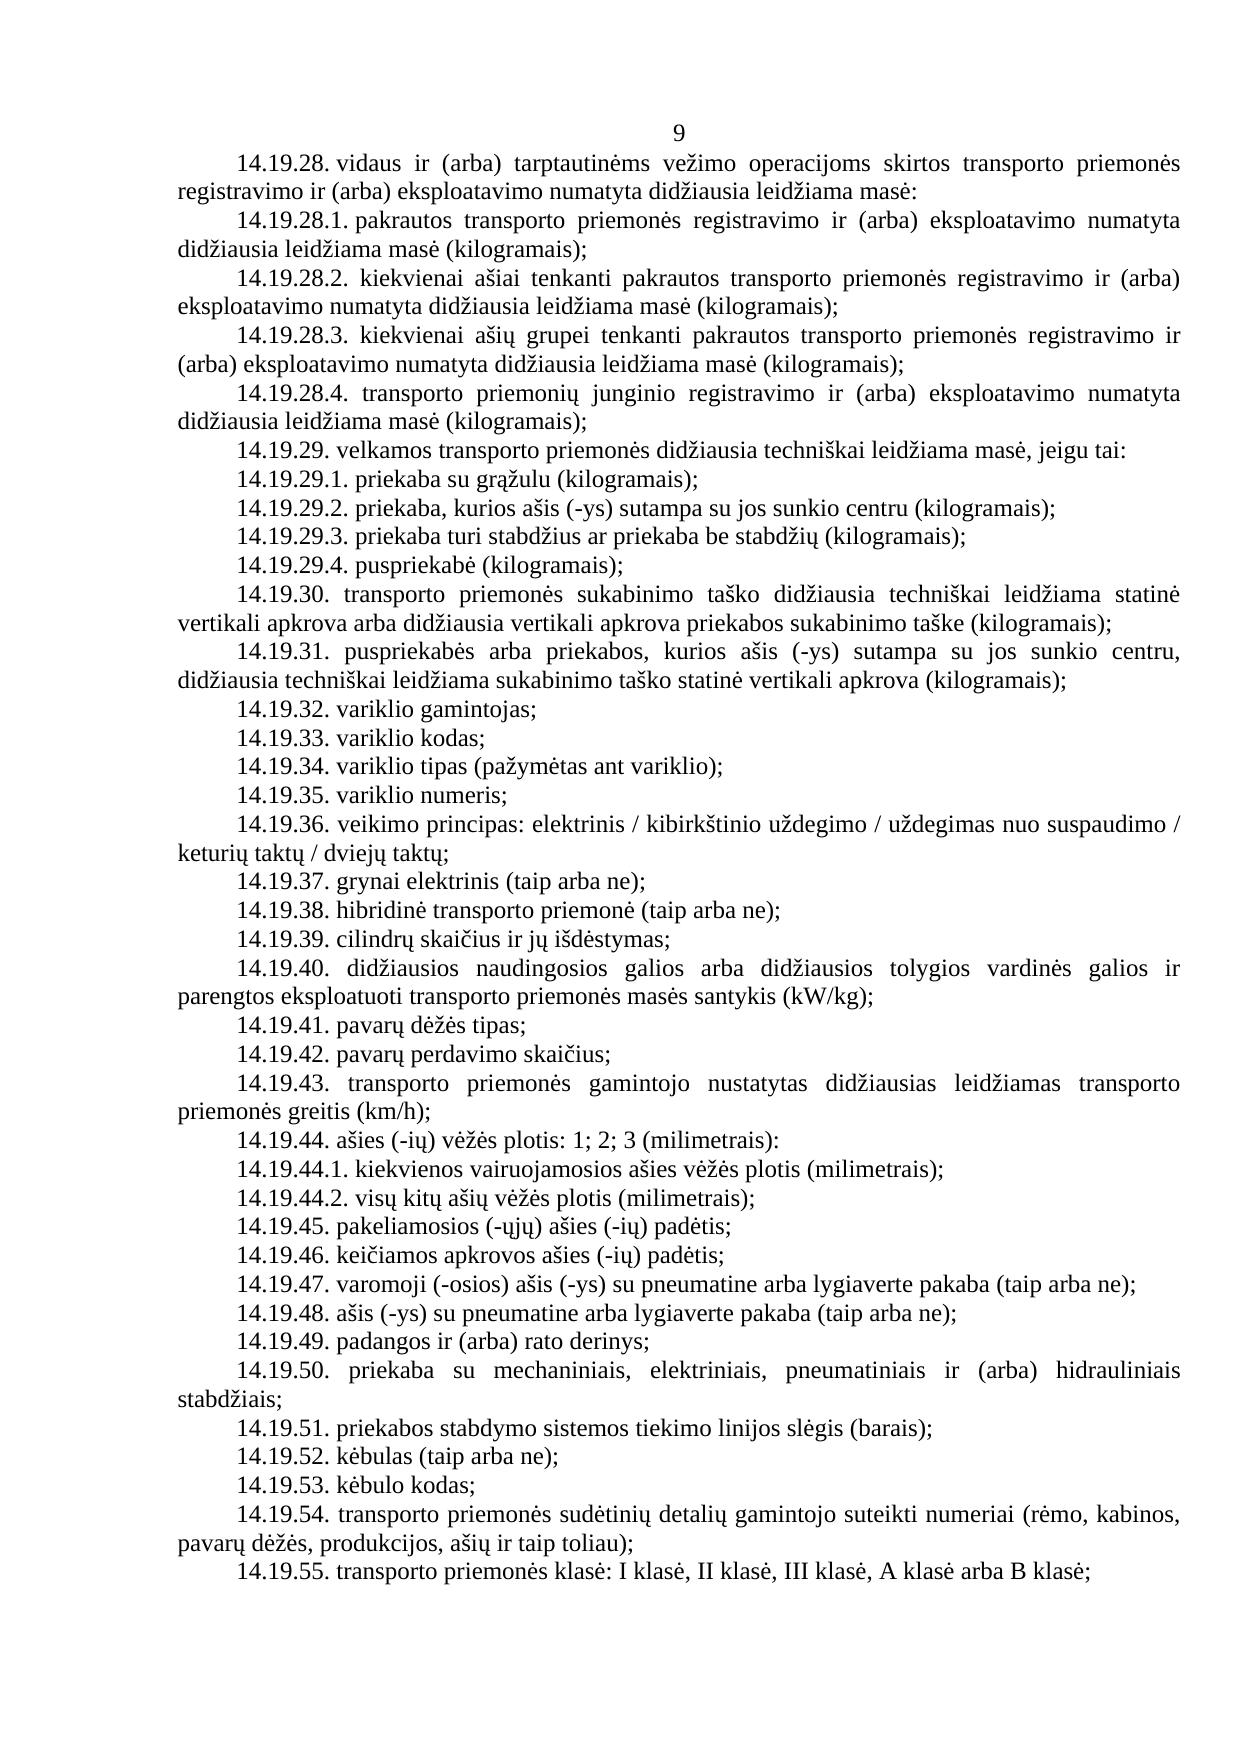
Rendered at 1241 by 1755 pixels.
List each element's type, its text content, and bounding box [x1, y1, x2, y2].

text 14.19.55. transporto priemonės klasė: I klasė, II klasė, III klasė, A klasė arba B klasė; [177, 1556, 1181, 1585]
text 14.19.29. velkamos transporto priemonės didžiausia techniškai leidžiama masė, jeigu tai: [177, 435, 1181, 464]
text 14.19.48. ašis (-ys) su pneumatine arba lygiaverte pakaba (taip arba ne); [177, 1298, 1181, 1326]
text 14.19.46. keičiamos apkrovos ašies (-ių) padėtis; [177, 1240, 1181, 1269]
text 14.19.40. didžiausios naudingosios galios arba didžiausios tolygios vardinės galios ir parengtos eksploatuoti transporto priemonės masės santykis (kW/kg); [177, 953, 1181, 1010]
text 14.19.28.2. kiekvienai ašiai tenkanti pakrautos transporto priemonės registravimo ir (arba) eksploatavimo numatyta didžiausia leidžiama masė (kilogramais); [177, 263, 1181, 320]
text 14.19.34. variklio tipas (pažymėtas ant variklio); [177, 751, 1181, 780]
text 14.19.31. puspriekabės arba priekabos, kurios ašis (-ys) sutampa su jos sunkio centru, didžiausia techniškai leidžiama sukabinimo taško statinė vertikali apkrova (kilogramais); [177, 636, 1181, 694]
text 14.19.28. vidaus ir (arba) tarptautinėms vežimo operacijoms skirtos transporto priemonės registravimo ir (arba) eksploatavimo numatyta didžiausia leidžiama masė: [177, 148, 1181, 205]
text 14.19.43. transporto priemonės gamintojo nustatytas didžiausias leidžiamas transporto priemonės greitis (km/h); [177, 1068, 1181, 1125]
text 14.19.50. priekaba su mechaniniais, elektriniais, pneumatiniais ir (arba) hidrauliniais stabdžiais; [177, 1355, 1181, 1413]
text 14.19.38. hibridinė transporto priemonė (taip arba ne); [177, 895, 1181, 924]
text 14.19.37. grynai elektrinis (taip arba ne); [177, 866, 1181, 895]
text 14.19.28.3. kiekvienai ašių grupei tenkanti pakrautos transporto priemonės registravimo ir (arba) eksploatavimo numatyta didžiausia leidžiama masė (kilogramais); [177, 320, 1181, 378]
text 14.19.28.4. transporto priemonių junginio registravimo ir (arba) eksploatavimo numatyta didžiausia leidžiama masė (kilogramais); [177, 378, 1181, 435]
text 14.19.45. pakeliamosios (-ųjų) ašies (-ių) padėtis; [177, 1211, 1181, 1240]
text 14.19.53. kėbulo kodas; [177, 1470, 1181, 1499]
text 14.19.49. padangos ir (arba) rato derinys; [177, 1326, 1181, 1355]
text 14.19.47. varomoji (-osios) ašis (-ys) su pneumatine arba lygiaverte pakaba (taip arba ne); [177, 1269, 1181, 1298]
text 14.19.44.2. visų kitų ašių vėžės plotis (milimetrais); [177, 1183, 1181, 1211]
text 14.19.29.1. priekaba su grąžulu (kilogramais); [177, 464, 1181, 493]
text 14.19.29.2. priekaba, kurios ašis (-ys) sutampa su jos sunkio centru (kilogramais); [177, 493, 1181, 521]
text 14.19.51. priekabos stabdymo sistemos tiekimo linijos slėgis (barais); [177, 1413, 1181, 1441]
text 14.19.41. pavarų dėžės tipas; [177, 1010, 1181, 1039]
text 14.19.44.1. kiekvienos vairuojamosios ašies vėžės plotis (milimetrais); [177, 1154, 1181, 1183]
text 14.19.36. veikimo principas: elektrinis / kibirkštinio uždegimo / uždegimas nuo suspaudimo / keturių taktų / dviejų taktų; [177, 809, 1181, 866]
text 14.19.28.1. pakrautos transporto priemonės registravimo ir (arba) eksploatavimo numatyta didžiausia leidžiama masė (kilogramais); [177, 205, 1181, 263]
text 14.19.42. pavarų perdavimo skaičius; [177, 1039, 1181, 1068]
text 14.19.32. variklio gamintojas; [177, 694, 1181, 723]
text 14.19.39. cilindrų skaičius ir jų išdėstymas; [177, 924, 1181, 953]
text 14.19.54. transporto priemonės sudėtinių detalių gamintojo suteikti numeriai (rėmo, kabinos, pavarų dėžės, produkcijos, ašių ir taip toliau); [177, 1499, 1181, 1556]
text 14.19.44. ašies (-ių) vėžės plotis: 1; 2; 3 (milimetrais): [177, 1125, 1181, 1154]
text 14.19.52. kėbulas (taip arba ne); [177, 1441, 1181, 1470]
text 14.19.29.3. priekaba turi stabdžius ar priekaba be stabdžių (kilogramais); [177, 521, 1181, 550]
text 14.19.33. variklio kodas; [177, 723, 1181, 751]
text 14.19.35. variklio numeris; [177, 780, 1181, 809]
text 14.19.29.4. puspriekabė (kilogramais); [177, 550, 1181, 579]
text 14.19.30. transporto priemonės sukabinimo taško didžiausia techniškai leidžiama statinė vertikali apkrova arba didžiausia vertikali apkrova priekabos sukabinimo taške (kilogramais); [177, 579, 1181, 636]
